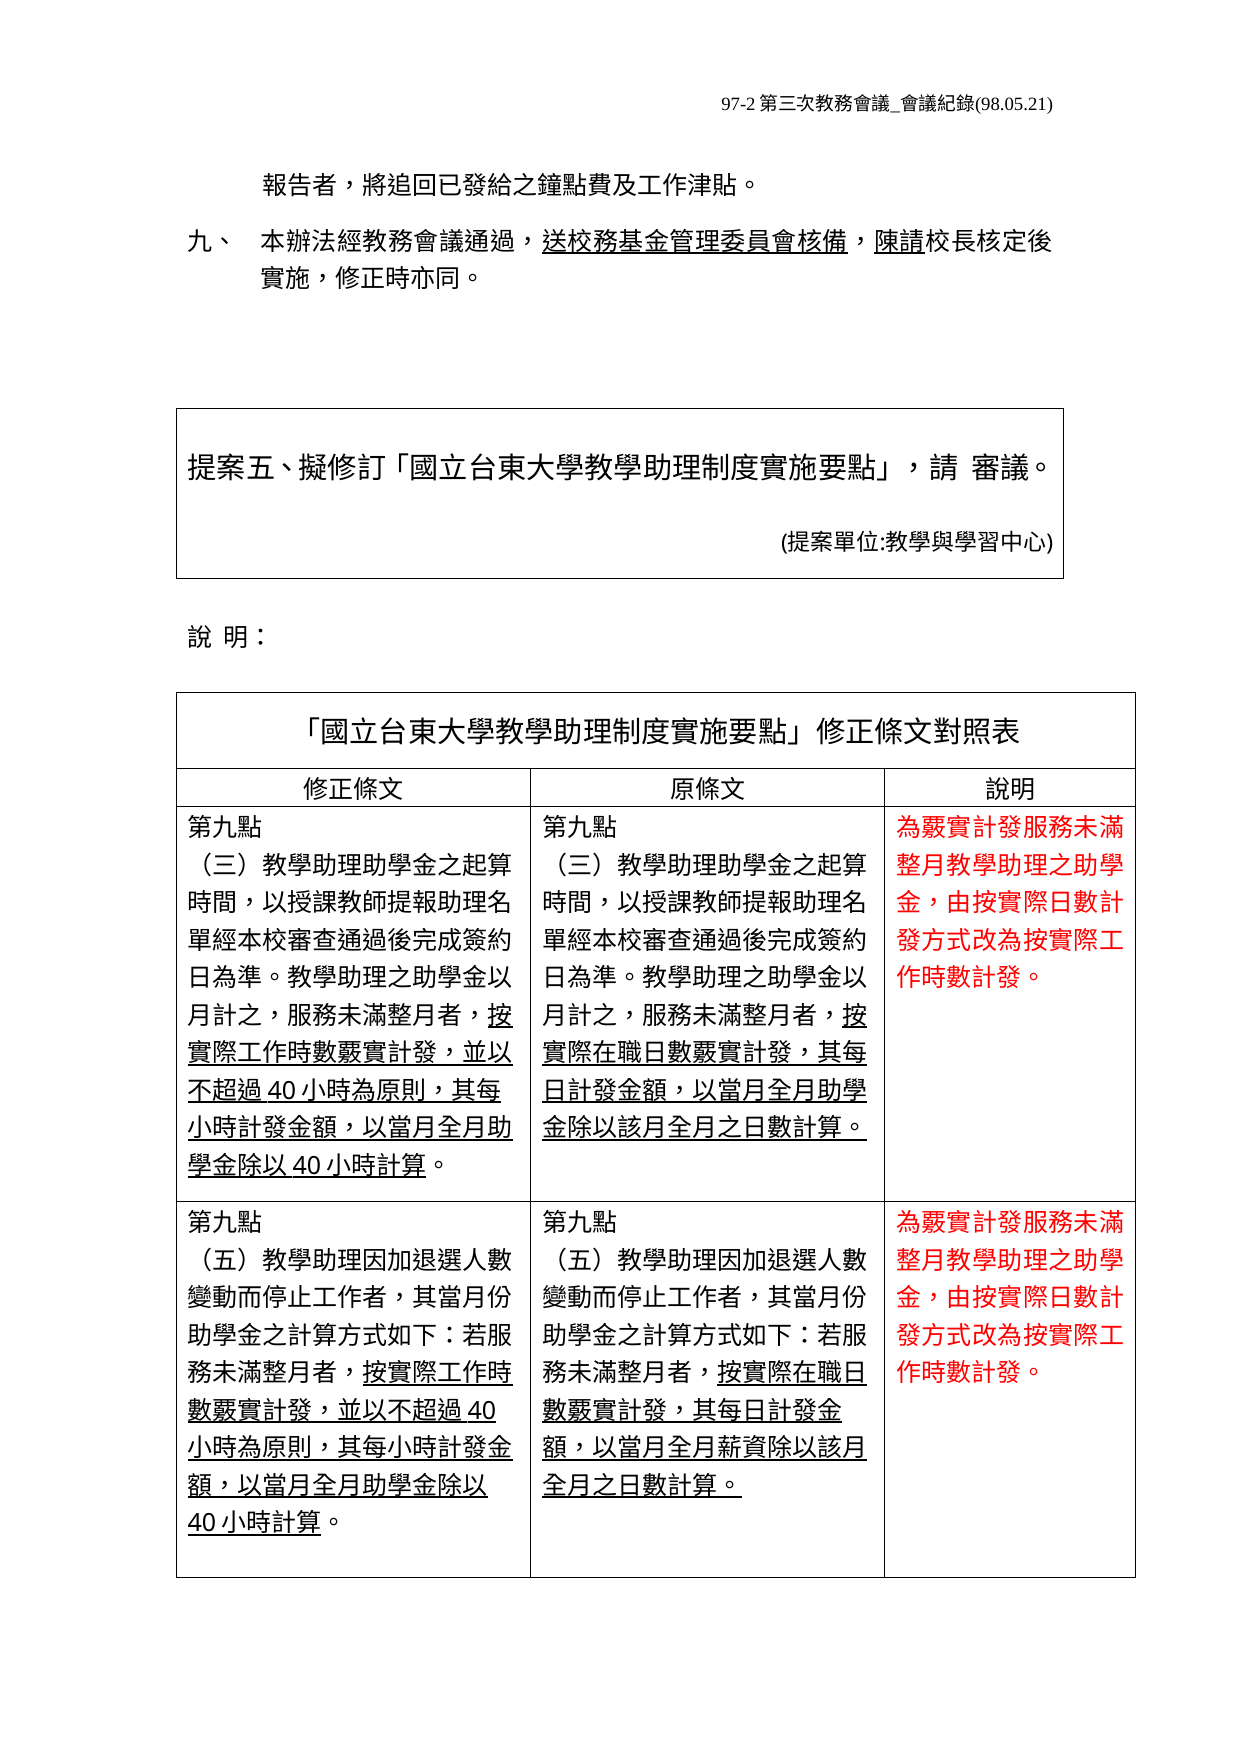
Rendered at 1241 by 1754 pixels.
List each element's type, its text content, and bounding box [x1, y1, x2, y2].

list 本辦法經教務會議通過，送校務基金管理委員會核備，陳請校長核定後實施，修正時亦同。 [187, 221, 1053, 296]
text 說 明： [187, 617, 1053, 654]
table_header 「國立台東大學教學助理制度實施要點」修正條文對照表 [177, 693, 1135, 768]
table_cell 為覈實計發服務未滿整月教學助理之助學金，由按實際日數計發方式改為按實際工作時數計發。 [885, 807, 1135, 1201]
table_cell 說明 [885, 769, 1135, 806]
table_cell 原條文 [531, 769, 884, 806]
table_cell 第九點 （五）教學助理因加退選人數變動而停止工作者，其當月份助學金之計算方式如下：若服務未滿整月者，按實際在職日數覈實計發，其每日計發金額，以當月全月薪資除以該月全月之日數計算。 [531, 1202, 884, 1577]
table_cell 修正條文 [177, 769, 530, 806]
table_cell 第九點 （五）教學助理因加退選人數變動而停止工作者，其當月份助學金之計算方式如下：若服務未滿整月者，按實際工作時數覈實計發，並以不超過40小時為原則，其每小時計發金額，以當月全月助學金除以40小時計算。 [177, 1202, 530, 1577]
table_cell 為覈實計發服務未滿整月教學助理之助學金，由按實際日數計發方式改為按實際工作時數計發。 [885, 1202, 1135, 1577]
table_cell 第九點 （三）教學助理助學金之起算時間，以授課教師提報助理名單經本校審查通過後完成簽約日為準。教學助理之助學金以月計之，服務未滿整月者，按實際在職日數覈實計發，其每日計發金額，以當月全月助學金除以該月全月之日數計算。 [531, 807, 884, 1201]
list 報告者，將追回已發給之鐘點費及工作津貼。 [187, 164, 1053, 202]
table_cell 第九點 （三）教學助理助學金之起算時間，以授課教師提報助理名單經本校審查通過後完成簽約日為準。教學助理之助學金以月計之，服務未滿整月者，按實際工作時數覈實計發，並以不超過40小時為原則，其每小時計發金額，以當月全月助學金除以40小時計算。 [177, 807, 530, 1201]
table_header 提案五、擬修訂「國立台東大學教學助理制度實施要點」，請 審議。 (提案單位:教學與學習中心) [177, 409, 1063, 578]
